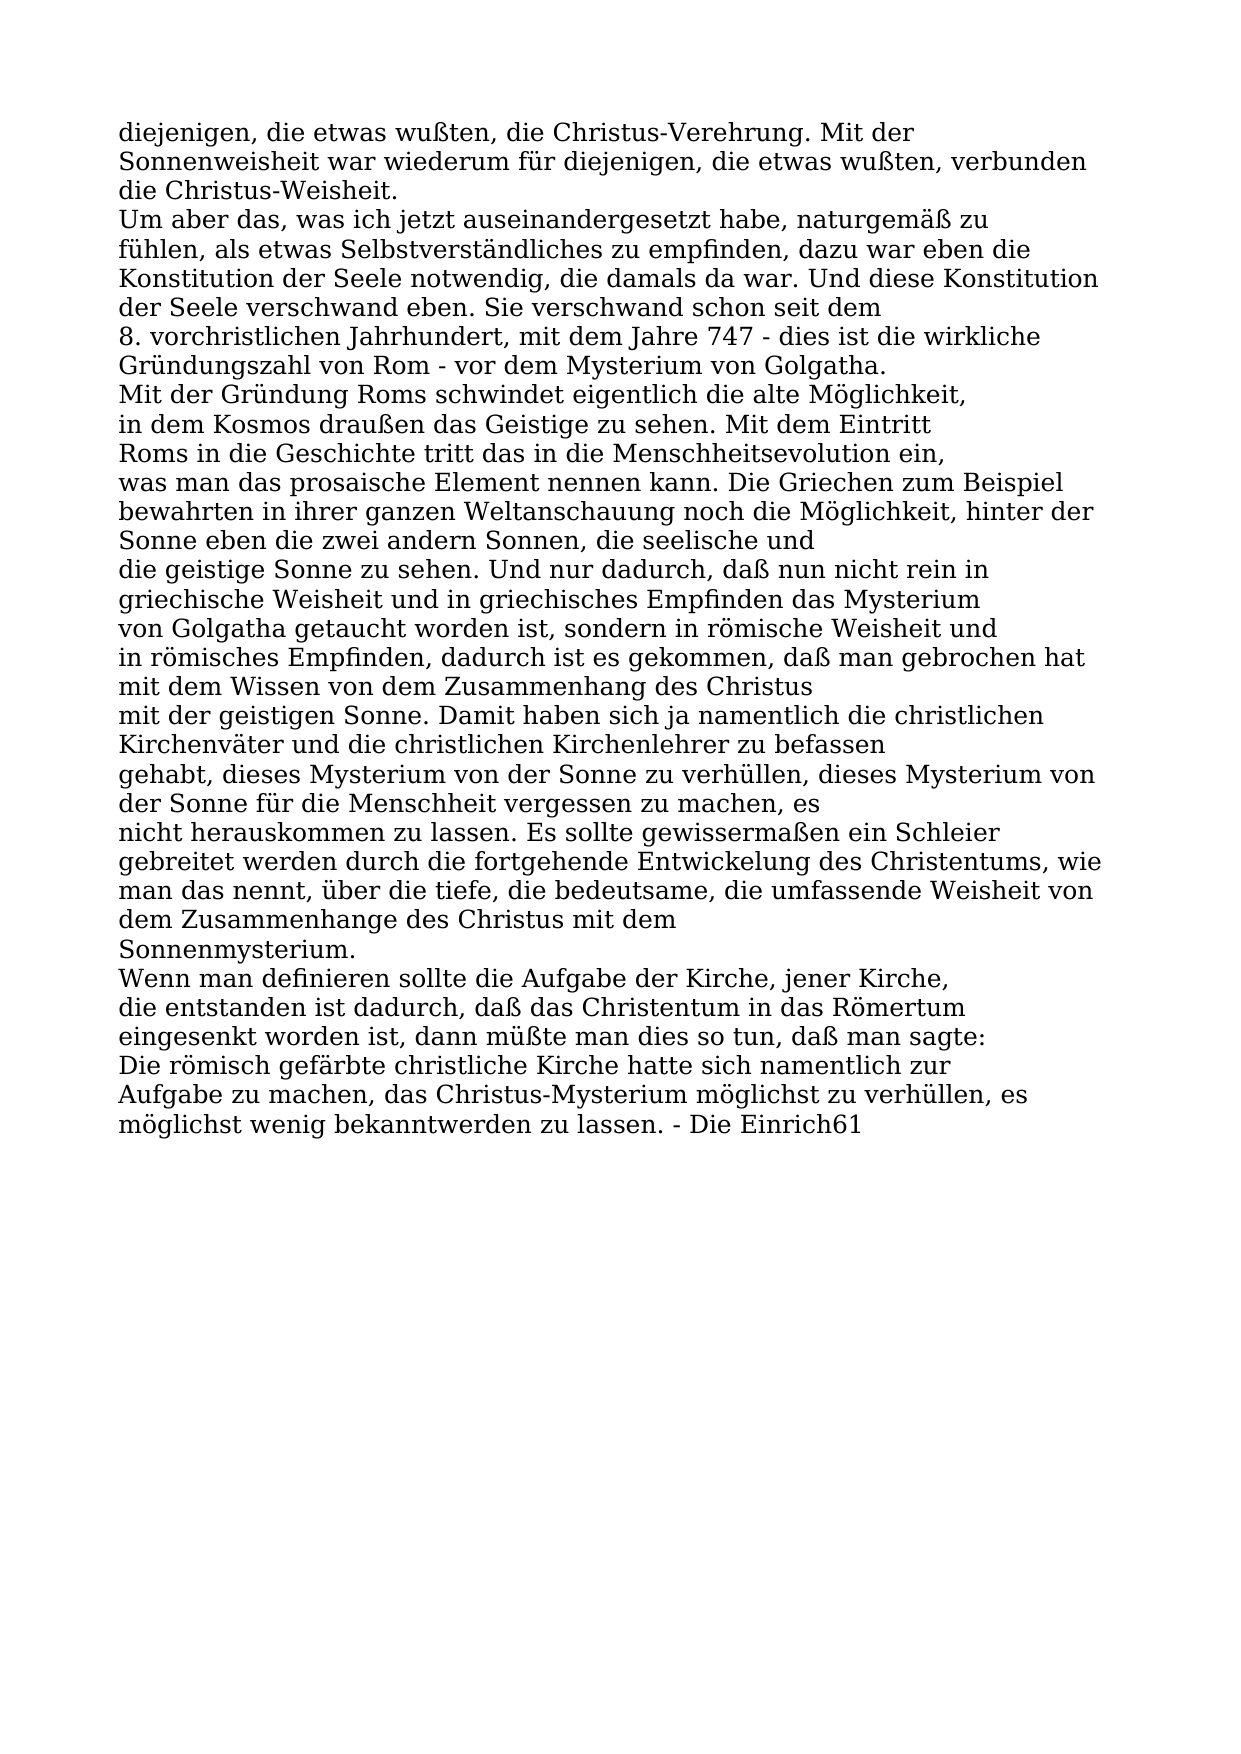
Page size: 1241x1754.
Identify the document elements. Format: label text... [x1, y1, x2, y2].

text Um aber das, was ich jetzt auseinandergesetzt habe, naturgemäß zu [118, 206, 1122, 235]
text nicht herauskommen zu lassen. Es sollte gewissermaßen ein Schleier [118, 818, 1122, 847]
text mit der geistigen Sonne. Damit haben sich ja namentlich die christlichen Kirchenväter und die christlichen Kirchenlehrer zu befassen [118, 701, 1122, 760]
text Aufgabe zu machen, das Christus-Mysterium möglichst zu verhüllen, es möglichst wenig bekanntwerden zu lassen. - Die Einrich61 [118, 1081, 1122, 1139]
text Die römisch gefärbte christliche Kirche hatte sich namentlich zur [118, 1051, 1122, 1081]
text die geistige Sonne zu sehen. Und nur dadurch, daß nun nicht rein in [118, 556, 1122, 585]
text die entstanden ist dadurch, daß das Christentum in das Römertum [118, 993, 1122, 1022]
text was man das prosaische Element nennen kann. Die Griechen zum Beispiel bewahrten in ihrer ganzen Weltanschauung noch die Möglichkeit, hinter der Sonne eben die zwei andern Sonnen, die seelische und [118, 468, 1122, 556]
text 8. vorchristlichen Jahrhundert, mit dem Jahre 747 - dies ist die wirkliche Gründungszahl von Rom - vor dem Mysterium von Golgatha. [118, 322, 1122, 381]
text die Christus-Weisheit. [118, 176, 1122, 206]
text Roms in die Geschichte tritt das in die Menschheitsevolution ein, [118, 439, 1122, 468]
text Wenn man definieren sollte die Aufgabe der Kirche, jener Kirche, [118, 964, 1122, 993]
text in römisches Empfinden, dadurch ist es gekommen, daß man gebrochen hat mit dem Wissen von dem Zusammenhang des Christus [118, 643, 1122, 701]
text fühlen, als etwas Selbstverständliches zu empfinden, dazu war eben die [118, 235, 1122, 264]
text gebreitet werden durch die fortgehende Entwickelung des Christentums, wie man das nennt, über die tiefe, die bedeutsame, die umfassende Weisheit von dem Zusammenhange des Christus mit dem [118, 847, 1122, 935]
text diejenigen, die etwas wußten, die Christus-Verehrung. Mit der Sonnenweisheit war wiederum für diejenigen, die etwas wußten, verbunden [118, 118, 1122, 176]
text von Golgatha getaucht worden ist, sondern in römische Weisheit und [118, 614, 1122, 643]
text Konstitution der Seele notwendig, die damals da war. Und diese Konstitution der Seele verschwand eben. Sie verschwand schon seit dem [118, 264, 1122, 322]
text gehabt, dieses Mysterium von der Sonne zu verhüllen, dieses Mysterium von der Sonne für die Menschheit vergessen zu machen, es [118, 760, 1122, 818]
text eingesenkt worden ist, dann müßte man dies so tun, daß man sagte: [118, 1022, 1122, 1051]
text Sonnenmysterium. [118, 935, 1122, 964]
text in dem Kosmos draußen das Geistige zu sehen. Mit dem Eintritt [118, 410, 1122, 439]
text Mit der Gründung Roms schwindet eigentlich die alte Möglichkeit, [118, 381, 1122, 410]
text griechische Weisheit und in griechisches Empfinden das Mysterium [118, 585, 1122, 614]
